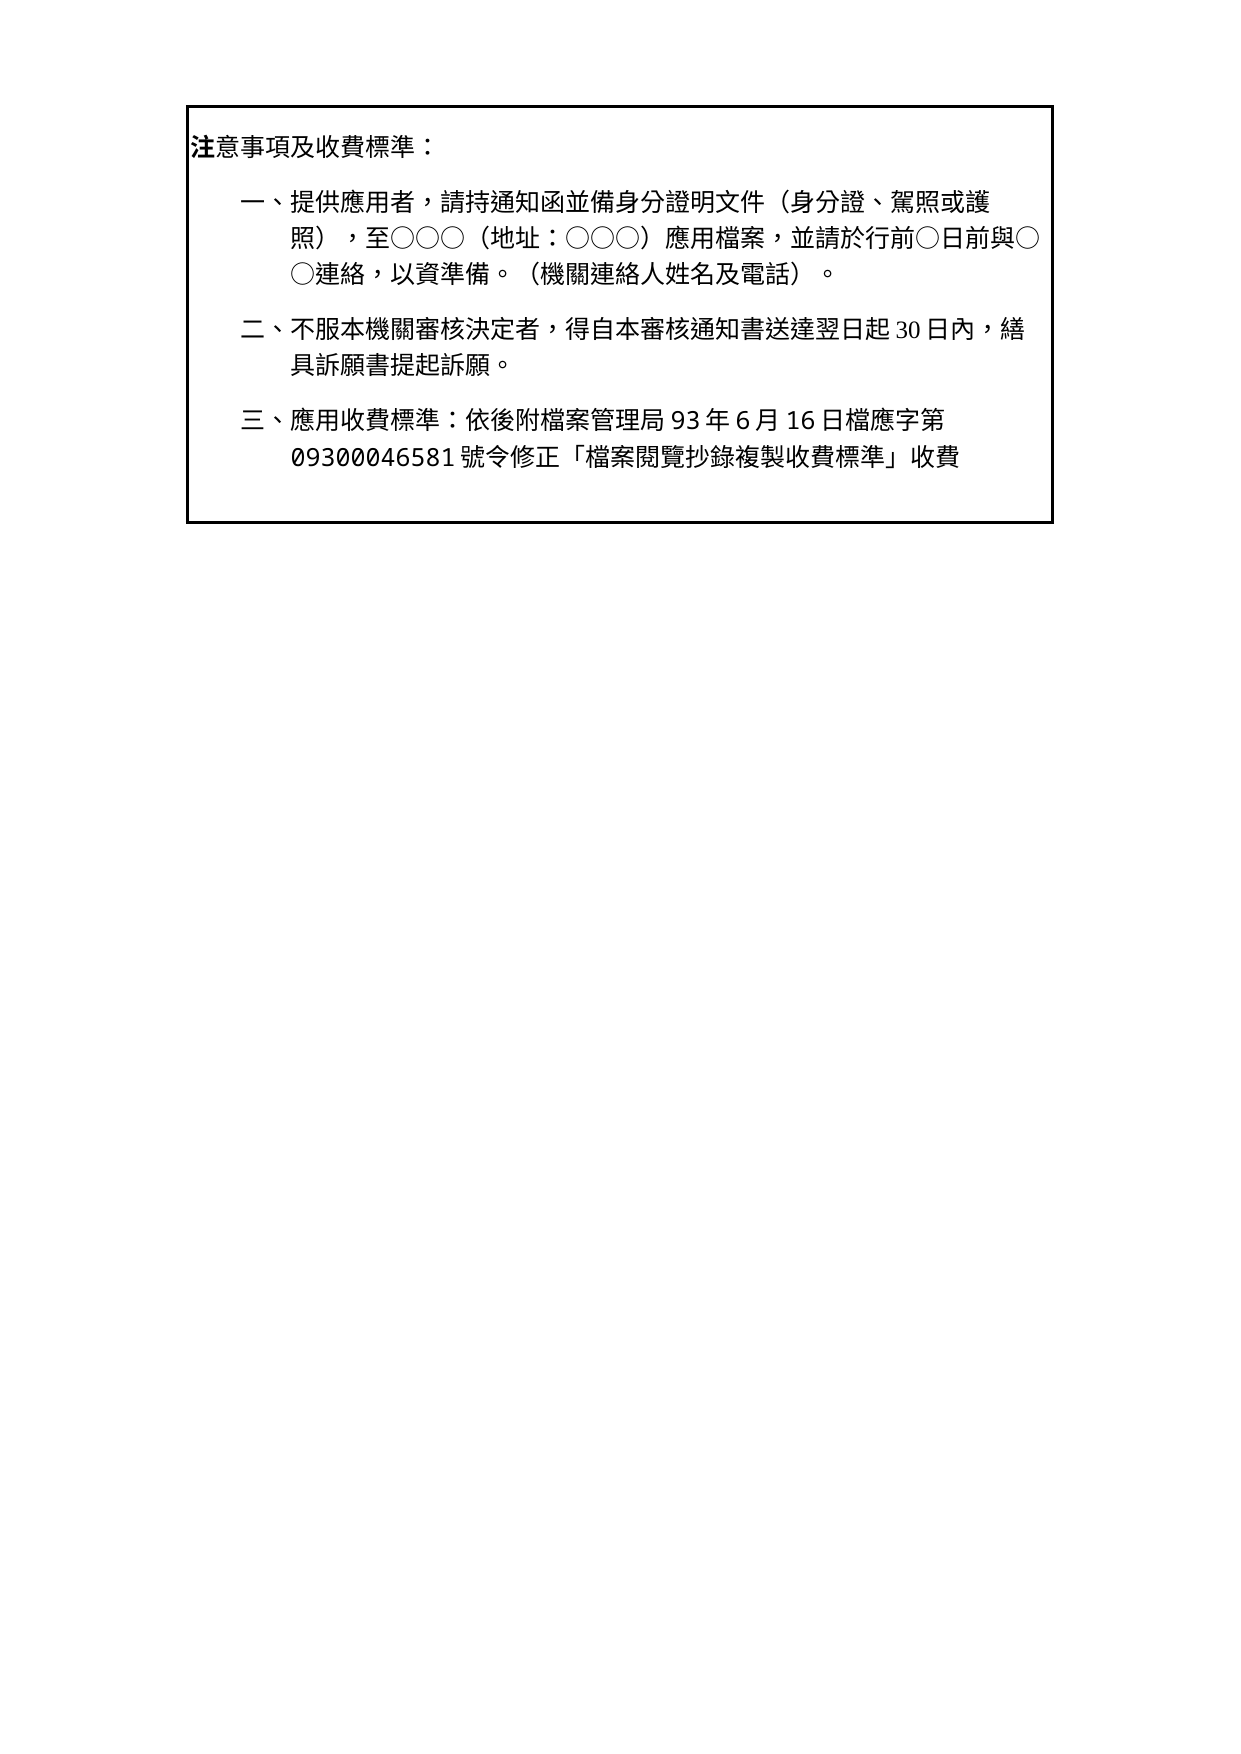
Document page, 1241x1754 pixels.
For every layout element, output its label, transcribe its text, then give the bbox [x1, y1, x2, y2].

table_cell 注意事項及收費標準： 一、提供應用者，請持通知函並備身分證明文件（身分證、駕照或護照），至○○○（地址：○○○）應用檔案，並請於行前○日前與○○連絡，以資準備。（機關連絡人姓名及電話）。 二、不服本機關審核決定者，得自本審核通知書送達翌日起30日內，繕具訴願書提起訴願。 三、應用收費標準：依後附檔案管理局93年6月16日檔應字第09300046581號令修正「檔案閱覽抄錄複製收費標準」收費 [189, 108, 1051, 521]
